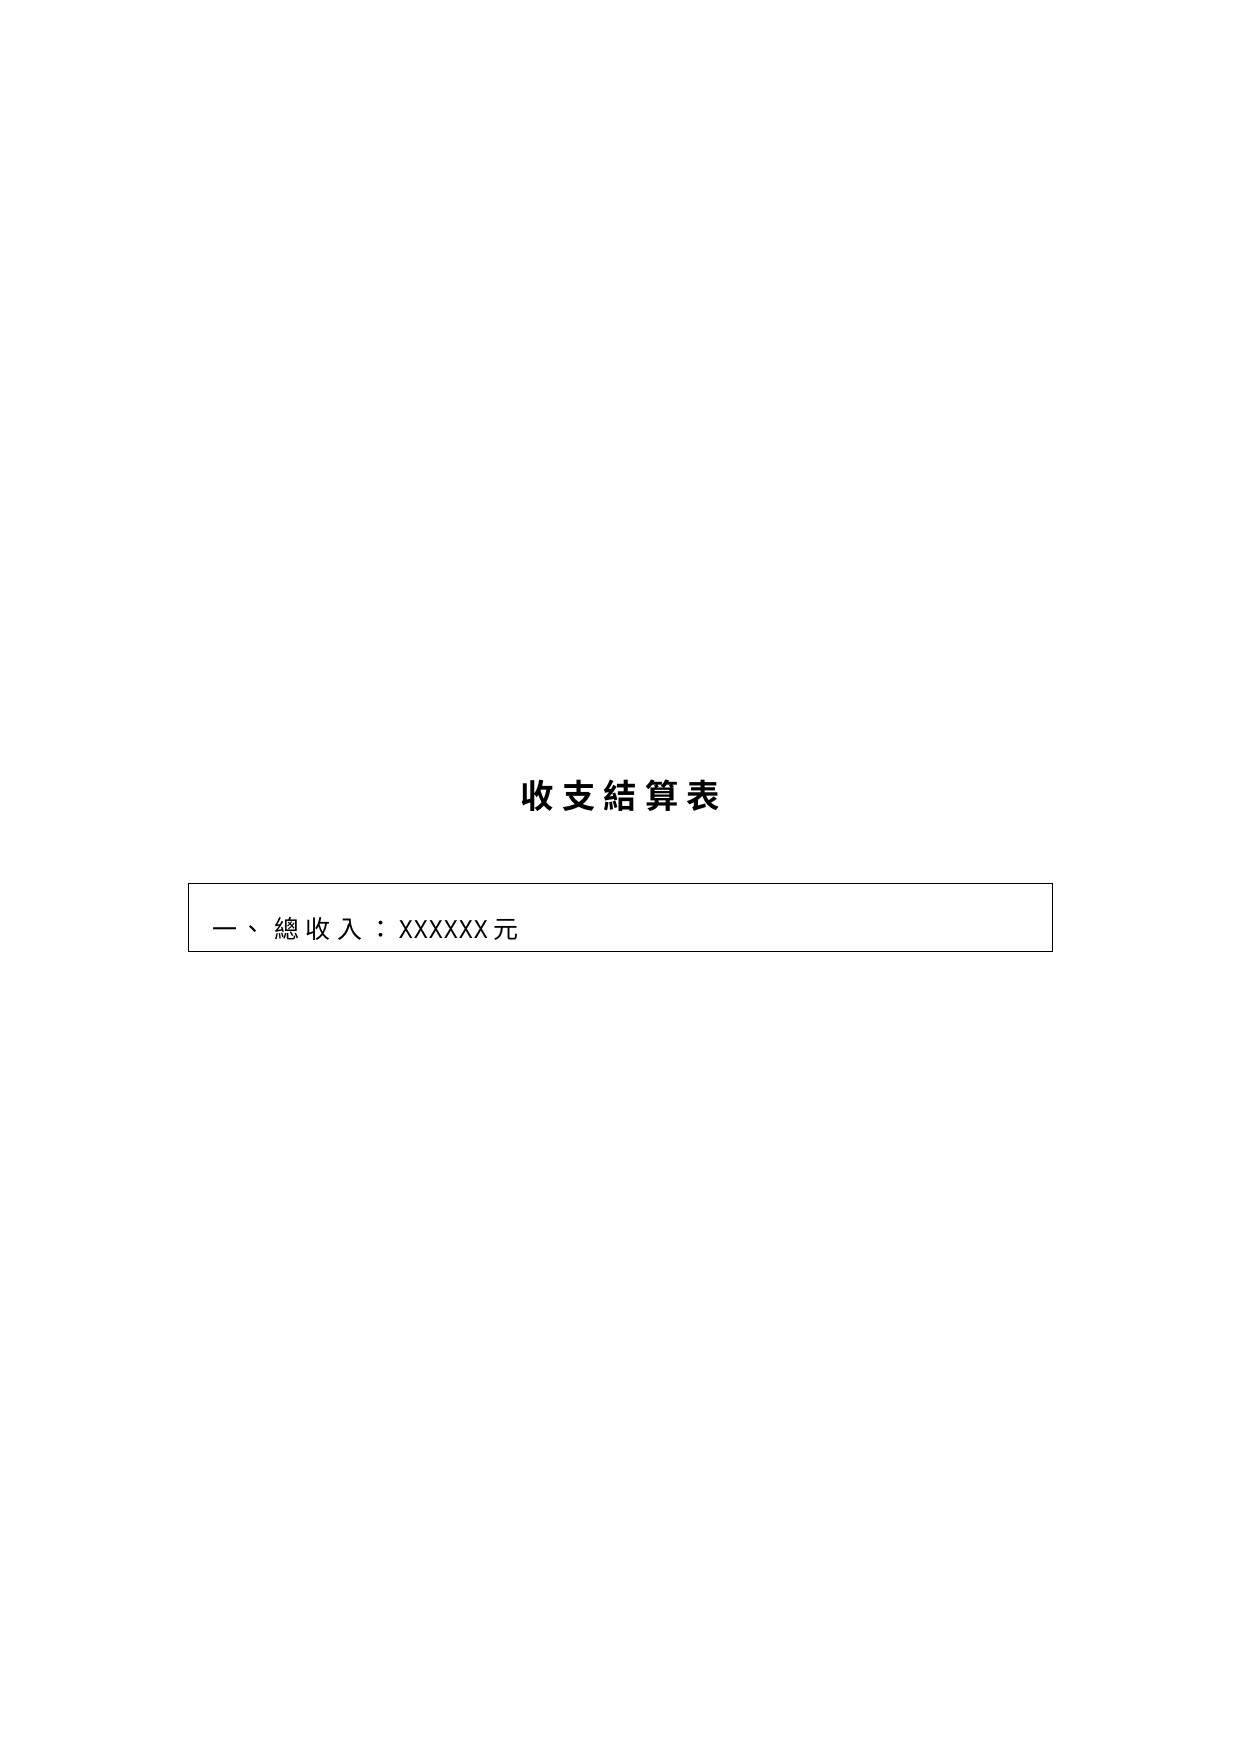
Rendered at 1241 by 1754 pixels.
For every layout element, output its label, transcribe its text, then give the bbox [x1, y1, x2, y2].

table_header 一、總收入：XXXXXX元 [189, 884, 1052, 951]
text 收支結算表 [188, 752, 1052, 814]
